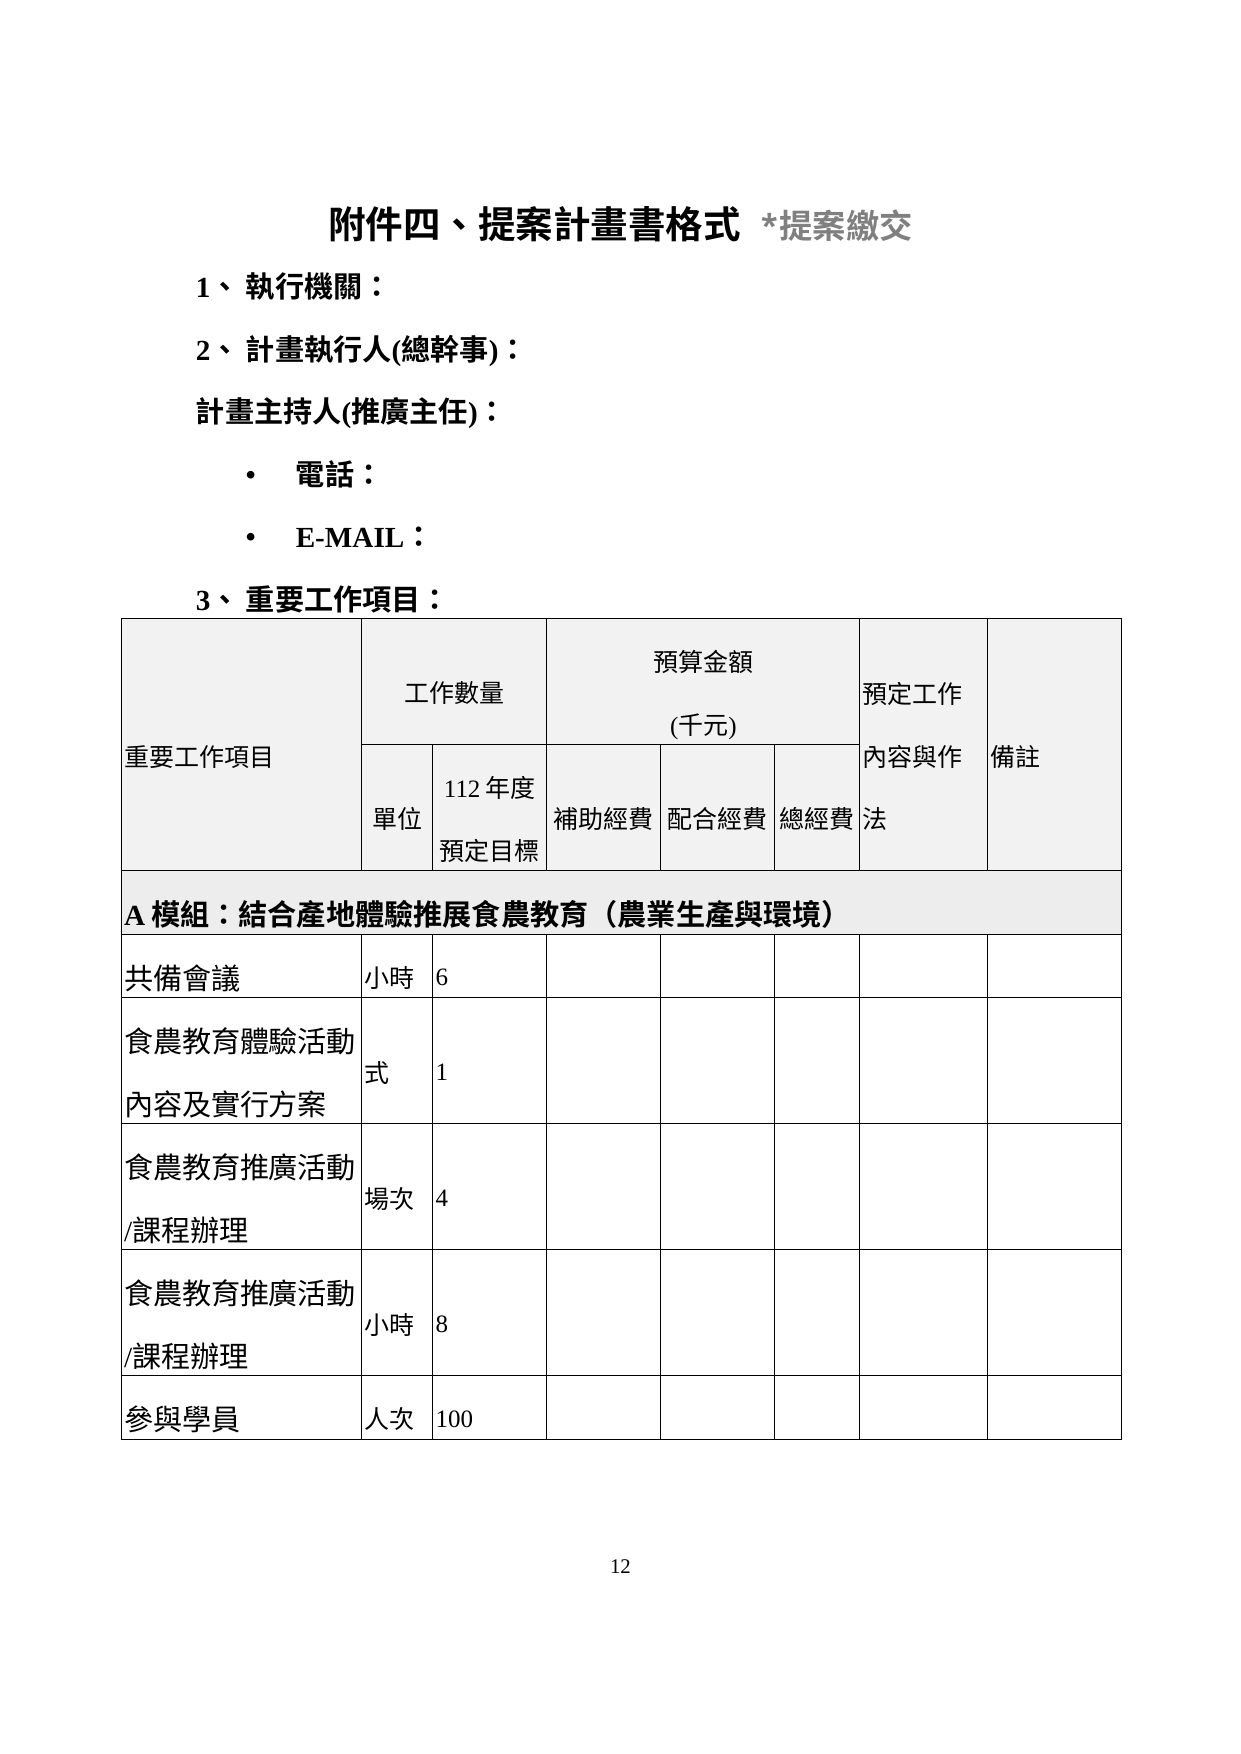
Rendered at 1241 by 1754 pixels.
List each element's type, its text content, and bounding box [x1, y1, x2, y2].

list 電話： [246, 431, 1122, 493]
table_cell [860, 1124, 987, 1249]
table_cell [775, 1124, 859, 1249]
table_cell [988, 935, 1121, 997]
table_cell [775, 1250, 859, 1375]
table_cell 參與學員 [122, 1376, 361, 1439]
table_cell 單位 [362, 745, 432, 870]
table_cell 1 [433, 998, 546, 1123]
table_cell 配合經費 [661, 745, 774, 870]
table_cell 4 [433, 1124, 546, 1249]
table_header 重要工作項目 [122, 619, 361, 870]
table_cell [860, 998, 987, 1123]
table_cell [661, 998, 774, 1123]
table_cell 共備會議 [122, 935, 361, 997]
table_cell 總經費 [775, 745, 859, 870]
table_cell [661, 1376, 774, 1439]
table_cell 食農教育體驗活動內容及實行方案 [122, 998, 361, 1123]
table_header 工作數量 [362, 619, 546, 744]
table_cell [988, 1124, 1121, 1249]
table_cell [860, 935, 987, 997]
table_cell 人次 [362, 1376, 432, 1439]
table_cell [661, 935, 774, 997]
table_cell 式 [362, 998, 432, 1123]
table_cell 6 [433, 935, 546, 997]
table_cell 112年度 預定目標 [433, 745, 546, 870]
table_cell [547, 998, 660, 1123]
text 計畫主持人(推廣主任)： [196, 368, 1122, 431]
table_cell [988, 1250, 1121, 1375]
table_cell [988, 1376, 1121, 1439]
table_cell [775, 998, 859, 1123]
table_cell A模組：結合產地體驗推展食農教育（農業生產與環境） [122, 871, 1121, 934]
table_cell 補助經費 [547, 745, 660, 870]
table_cell 場次 [362, 1124, 432, 1249]
table_cell 食農教育推廣活動/課程辦理 [122, 1250, 361, 1375]
table_cell 小時 [362, 1250, 432, 1375]
list 執行機關： [196, 243, 1122, 306]
list E-MAIL： [246, 493, 1122, 556]
table_header 預定工作 內容與作法 [860, 619, 987, 870]
table_header 預算金額 (千元) [547, 619, 859, 744]
table_cell [988, 998, 1121, 1123]
table_cell 8 [433, 1250, 546, 1375]
table_cell [547, 1376, 660, 1439]
list 計畫執行人(總幹事)： [196, 306, 1122, 368]
table_cell [860, 1376, 987, 1439]
table_header 備註 [988, 619, 1121, 870]
table_cell 食農教育推廣活動/課程辦理 [122, 1124, 361, 1249]
table_cell [547, 935, 660, 997]
table_cell [547, 1124, 660, 1249]
table_cell [661, 1250, 774, 1375]
table_cell [775, 1376, 859, 1439]
table_cell [860, 1250, 987, 1375]
table_cell [661, 1124, 774, 1249]
table_cell 100 [433, 1376, 546, 1439]
table_cell 小時 [362, 935, 432, 997]
table_cell [775, 935, 859, 997]
table_cell [547, 1250, 660, 1375]
list 重要工作項目： [196, 556, 1122, 618]
subtitle 附件四、提案計畫書格式 *提案繳交 [118, 181, 1122, 243]
